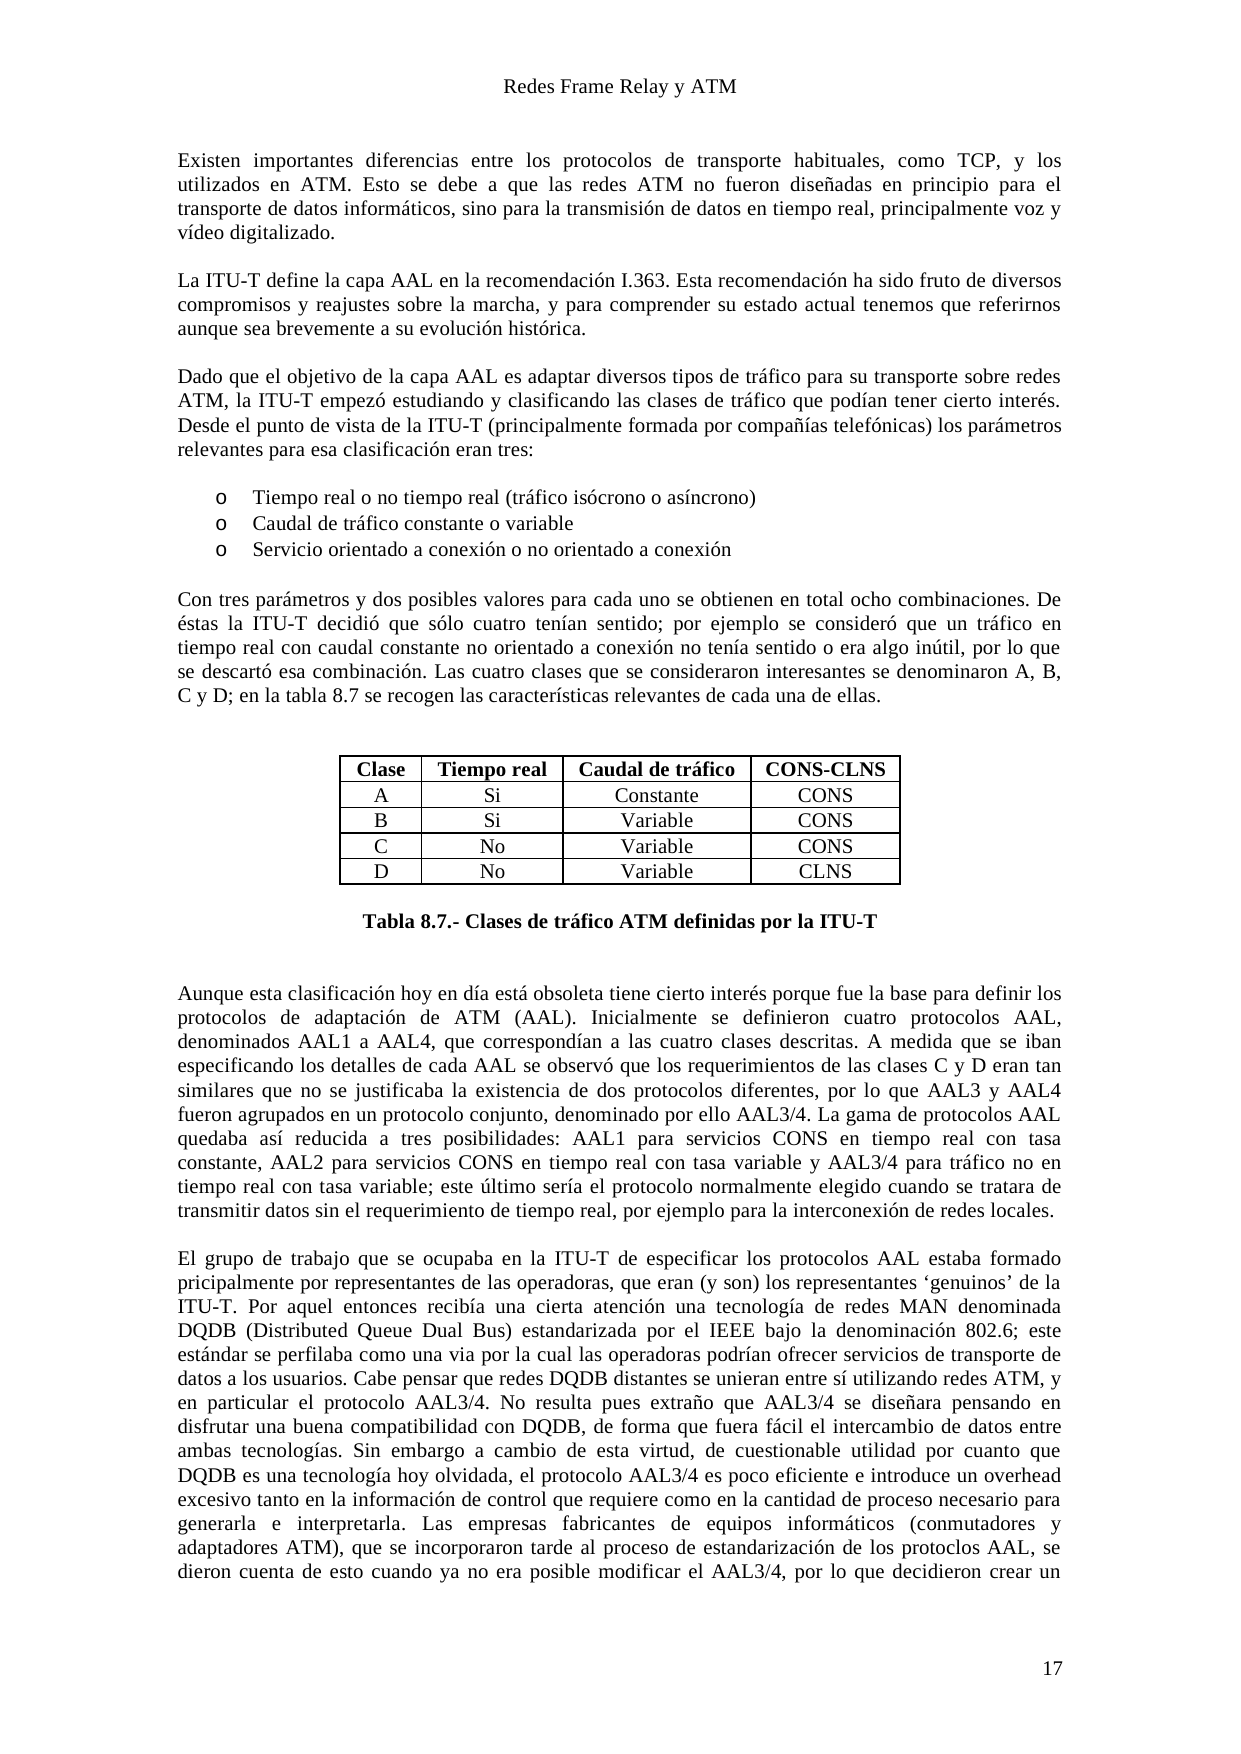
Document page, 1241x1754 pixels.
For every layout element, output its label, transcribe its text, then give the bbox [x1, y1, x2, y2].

table_cell Si [422, 782, 562, 806]
text Dado que el objetivo de la capa AAL es adaptar diversos tipos de tráfico para su transporte sobre redes ATM, la ITU-T empezó estudiando y clasificando las clases de tráfico que podían tener cierto interés. Desde el punto de vista de la ITU-T (principalmente formada por compañías telefónicas) los parámetros relevantes para esa clasificación eran tres: [177, 364, 1063, 461]
text Existen importantes diferencias entre los protocolos de transporte habituales, como TCP, y los utilizados en ATM. Esto se debe a que las redes ATM no fueron diseñadas en principio para el transporte de datos informáticos, sino para la transmisión de datos en tiempo real, principalmente voz y vídeo digitalizado. [177, 148, 1063, 244]
table_cell CLNS [752, 859, 899, 883]
list Servicio orientado a conexión o no orientado a conexión [215, 537, 1063, 563]
table_cell B [341, 808, 421, 832]
text El grupo de trabajo que se ocupaba en la ITU-T de especificar los protocolos AAL estaba formado pricipalmente por representantes de las operadoras, que eran (y son) los representantes ‘genuinos’ de la ITU-T. Por aquel entonces recibía una cierta atención una tecnología de redes MAN denominada DQDB (Distributed Queue Dual Bus) estandarizada por el IEEE bajo la denominación 802.6; este estándar se perfilaba como una via por la cual las operadoras podrían ofrecer servicios de transporte de datos a los usuarios. Cabe pensar que redes DQDB distantes se unieran entre sí utilizando redes ATM, y en particular el protocolo AAL3/4. No resulta pues extraño que AAL3/4 se diseñara pensando en disfrutar una buena compatibilidad con DQDB, de forma que fuera fácil el intercambio de datos entre ambas tecnologías. Sin embargo a cambio de esta virtud, de cuestionable utilidad por cuanto que DQDB es una tecnología hoy olvidada, el protocolo AAL3/4 es poco eficiente e introduce un overhead excesivo tanto en la información de control que requiere como en la cantidad de proceso necesario para generarla e interpretarla. Las empresas fabricantes de equipos informáticos (conmutadores y adaptadores ATM), que se incorporaron tarde al proceso de estandarización de los protoclos AAL, se dieron cuenta de esto cuando ya no era posible modificar el AAL3/4, por lo que decidieron crear un [177, 1246, 1063, 1583]
table_header Clase [341, 757, 421, 781]
table_cell Si [422, 808, 562, 832]
table_header Tiempo real [422, 757, 562, 781]
text Aunque esta clasificación hoy en día está obsoleta tiene cierto interés porque fue la base para definir los protocolos de adaptación de ATM (AAL). Inicialmente se definieron cuatro protocolos AAL, denominados AAL1 a AAL4, que correspondían a las cuatro clases descritas. A medida que se iban especificando los detalles de cada AAL se observó que los requerimientos de las clases C y D eran tan similares que no se justificaba la existencia de dos protocolos diferentes, por lo que AAL3 y AAL4 fueron agrupados en un protocolo conjunto, denominado por ello AAL3/4. La gama de protocolos AAL quedaba así reducida a tres posibilidades: AAL1 para servicios CONS en tiempo real con tasa constante, AAL2 para servicios CONS en tiempo real con tasa variable y AAL3/4 para tráfico no en tiempo real con tasa variable; este último sería el protocolo normalmente elegido cuando se tratara de transmitir datos sin el requerimiento de tiempo real, por ejemplo para la interconexión de redes locales. [177, 981, 1063, 1222]
table_header Caudal de tráfico [564, 757, 750, 781]
table_cell Constante [564, 782, 750, 806]
table_cell D [341, 859, 421, 883]
table_cell Variable [564, 859, 750, 883]
text Tabla 8.7.- Clases de tráfico ATM definidas por la ITU-T [177, 909, 1063, 933]
text La ITU-T define la capa AAL en la recomendación I.363. Esta recomendación ha sido fruto de diversos compromisos y reajustes sobre la marcha, y para comprender su estado actual tenemos que referirnos aunque sea brevemente a su evolución histórica. [177, 268, 1063, 340]
table_cell C [341, 834, 421, 858]
table_cell No [422, 859, 562, 883]
table_cell Variable [564, 808, 750, 832]
list Caudal de tráfico constante o variable [215, 511, 1063, 537]
table_cell No [422, 834, 562, 858]
table_cell CONS [752, 782, 899, 806]
table_cell A [341, 782, 421, 806]
table_cell Variable [564, 834, 750, 858]
table_header CONS-CLNS [752, 757, 899, 781]
list Tiempo real o no tiempo real (tráfico isócrono o asíncrono) [215, 484, 1063, 511]
table_cell CONS [752, 808, 899, 832]
text Con tres parámetros y dos posibles valores para cada uno se obtienen en total ocho combinaciones. De éstas la ITU-T decidió que sólo cuatro tenían sentido; por ejemplo se consideró que un tráfico en tiempo real con caudal constante no orientado a conexión no tenía sentido o era algo inútil, por lo que se descartó esa combinación. Las cuatro clases que se consideraron interesantes se denominaron A, B, C y D; en la tabla 8.7 se recogen las características relevantes de cada una de ellas. [177, 587, 1063, 707]
table_cell CONS [752, 834, 899, 858]
